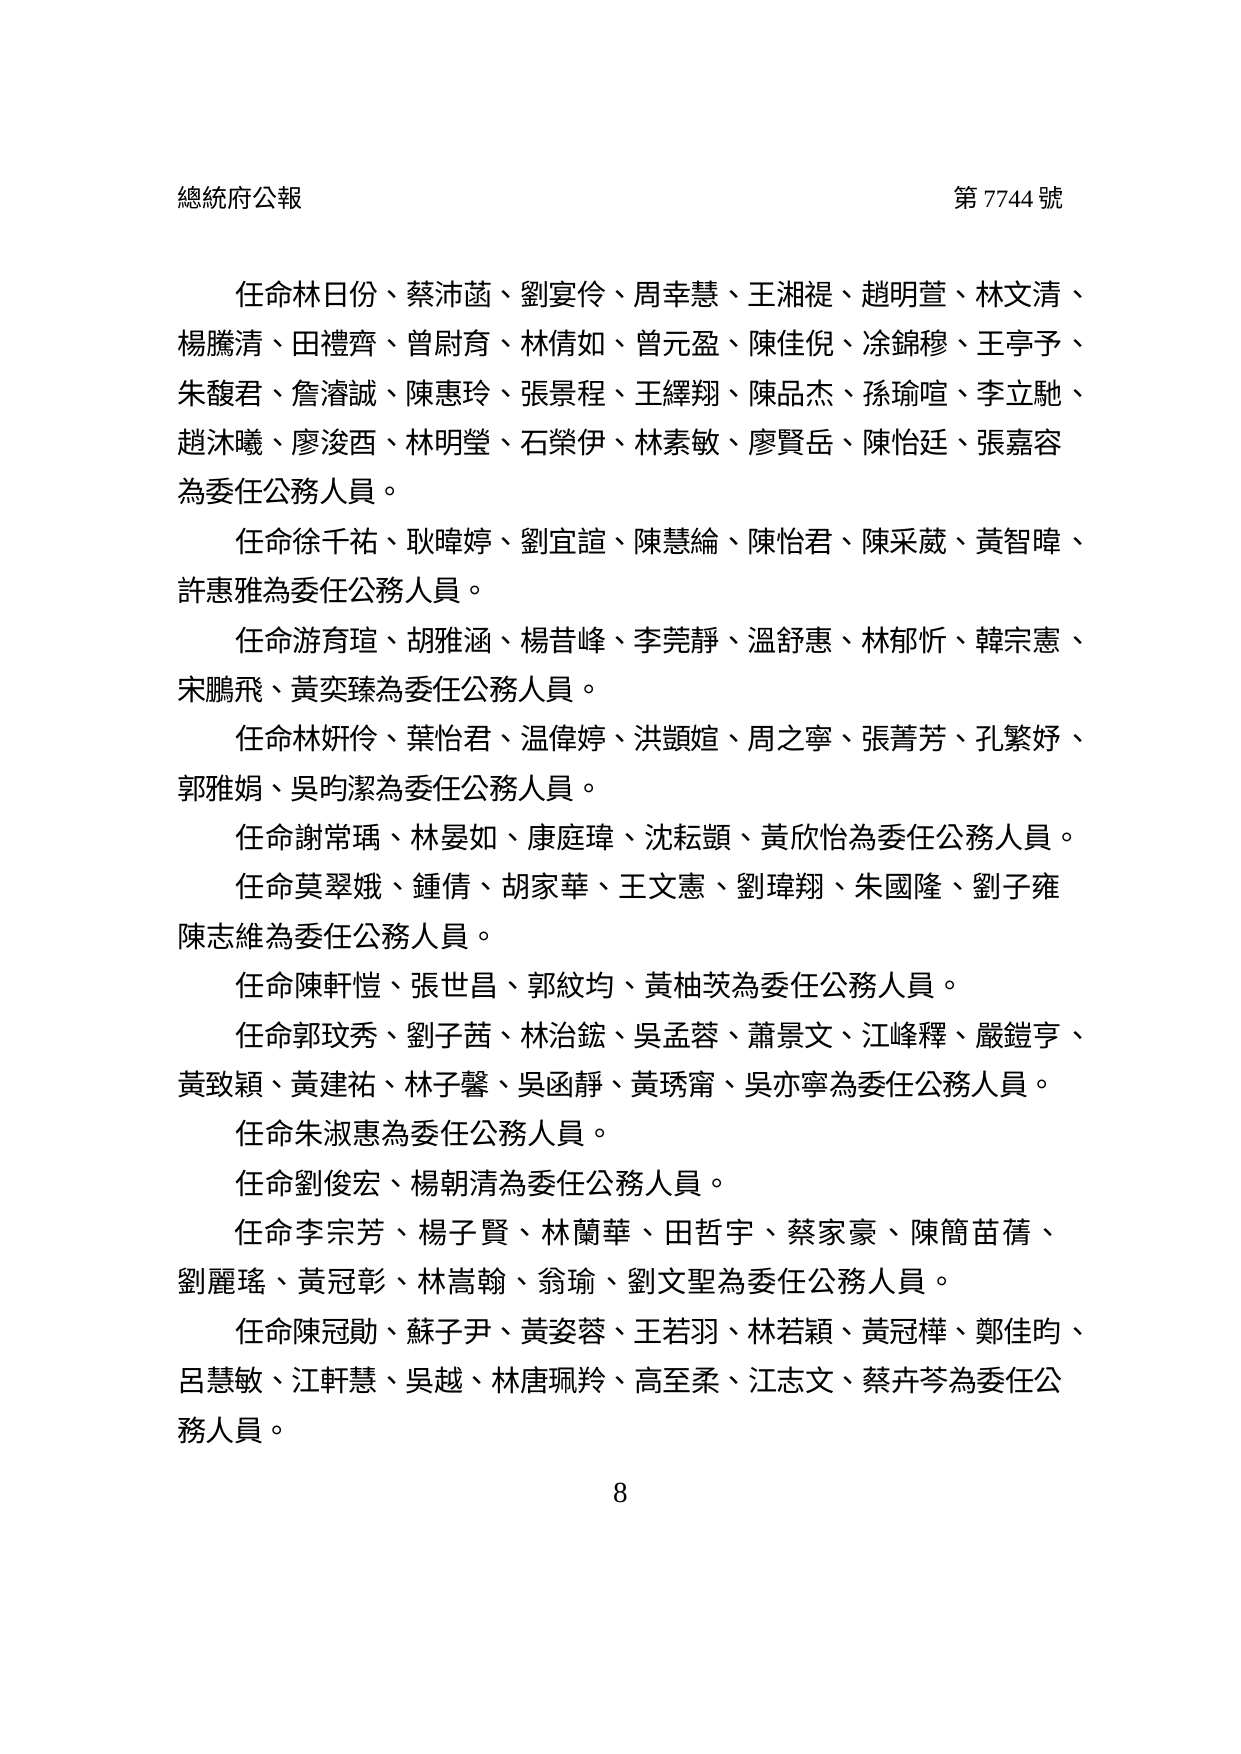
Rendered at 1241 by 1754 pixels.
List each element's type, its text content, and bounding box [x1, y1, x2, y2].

text 任命劉俊宏、楊朝清為委任公務人員。 [177, 1154, 1063, 1204]
text 任命陳軒愷、張世昌、郭紋均、黃柚茨為委任公務人員。 [177, 957, 1063, 1006]
text 任命朱淑惠為委任公務人員。 [177, 1105, 1063, 1154]
text 任命李宗芳、楊子賢、林蘭華、田哲宇、蔡家豪、陳簡苗蒨、劉麗瑤、黃冠彰、林嵩翰、翁瑜、劉文聖為委任公務人員。 [177, 1204, 1063, 1303]
text 任命謝常瑀、林晏如、康庭瑋、沈耘顗、黃欣怡為委任公務人員。 [177, 809, 1063, 858]
text 任命陳冠勛、蘇子尹、黃姿蓉、王若羽、林若穎、黃冠樺、鄭佳昀、呂慧敏、江軒慧、吳越、林唐珮羚、高至柔、江志文、蔡卉芩為委任公務人員。 [177, 1303, 1063, 1451]
text 任命林姸伶、葉怡君、温偉婷、洪顗媗、周之寧、張菁芳、孔繁妤、郭雅娟、吳昀潔為委任公務人員。 [177, 710, 1063, 809]
text 任命郭玟秀、劉子茜、林治鋐、吳孟蓉、蕭景文、江峰釋、嚴鎧亨、黃致穎、黃建祐、林子馨、吳函靜、黃琇甯、吳亦寧為委任公務人員。 [177, 1006, 1063, 1105]
text 任命莫翠娥、鍾倩、胡家華、王文憲、劉瑋翔、朱國隆、劉子雍、陳志維為委任公務人員。 [177, 858, 1063, 957]
text 任命游育瑄、胡雅涵、楊昔峰、李莞靜、溫舒惠、林郁忻、韓宗憲、宋鵬飛、黃奕臻為委任公務人員。 [177, 611, 1063, 710]
text 任命徐千祐、耿暐婷、劉宜諠、陳慧綸、陳怡君、陳采葳、黃智暐、許惠雅為委任公務人員。 [177, 513, 1063, 611]
text 任命林日份、蔡沛菡、劉宴伶、周幸慧、王湘禔、趙明萱、林文清、楊騰清、田禮齊、曾尉育、林倩如、曾元盈、陳佳倪、凃錦穆、王亭予、朱馥君、詹濬誠、陳惠玲、張景程、王繹翔、陳品杰、孫瑜喧、李立馳、趙沐曦、廖浚酉、林明瑩、石榮伊、林素敏、廖賢岳、陳怡廷、張嘉容為委任公務人員。 [177, 266, 1063, 513]
